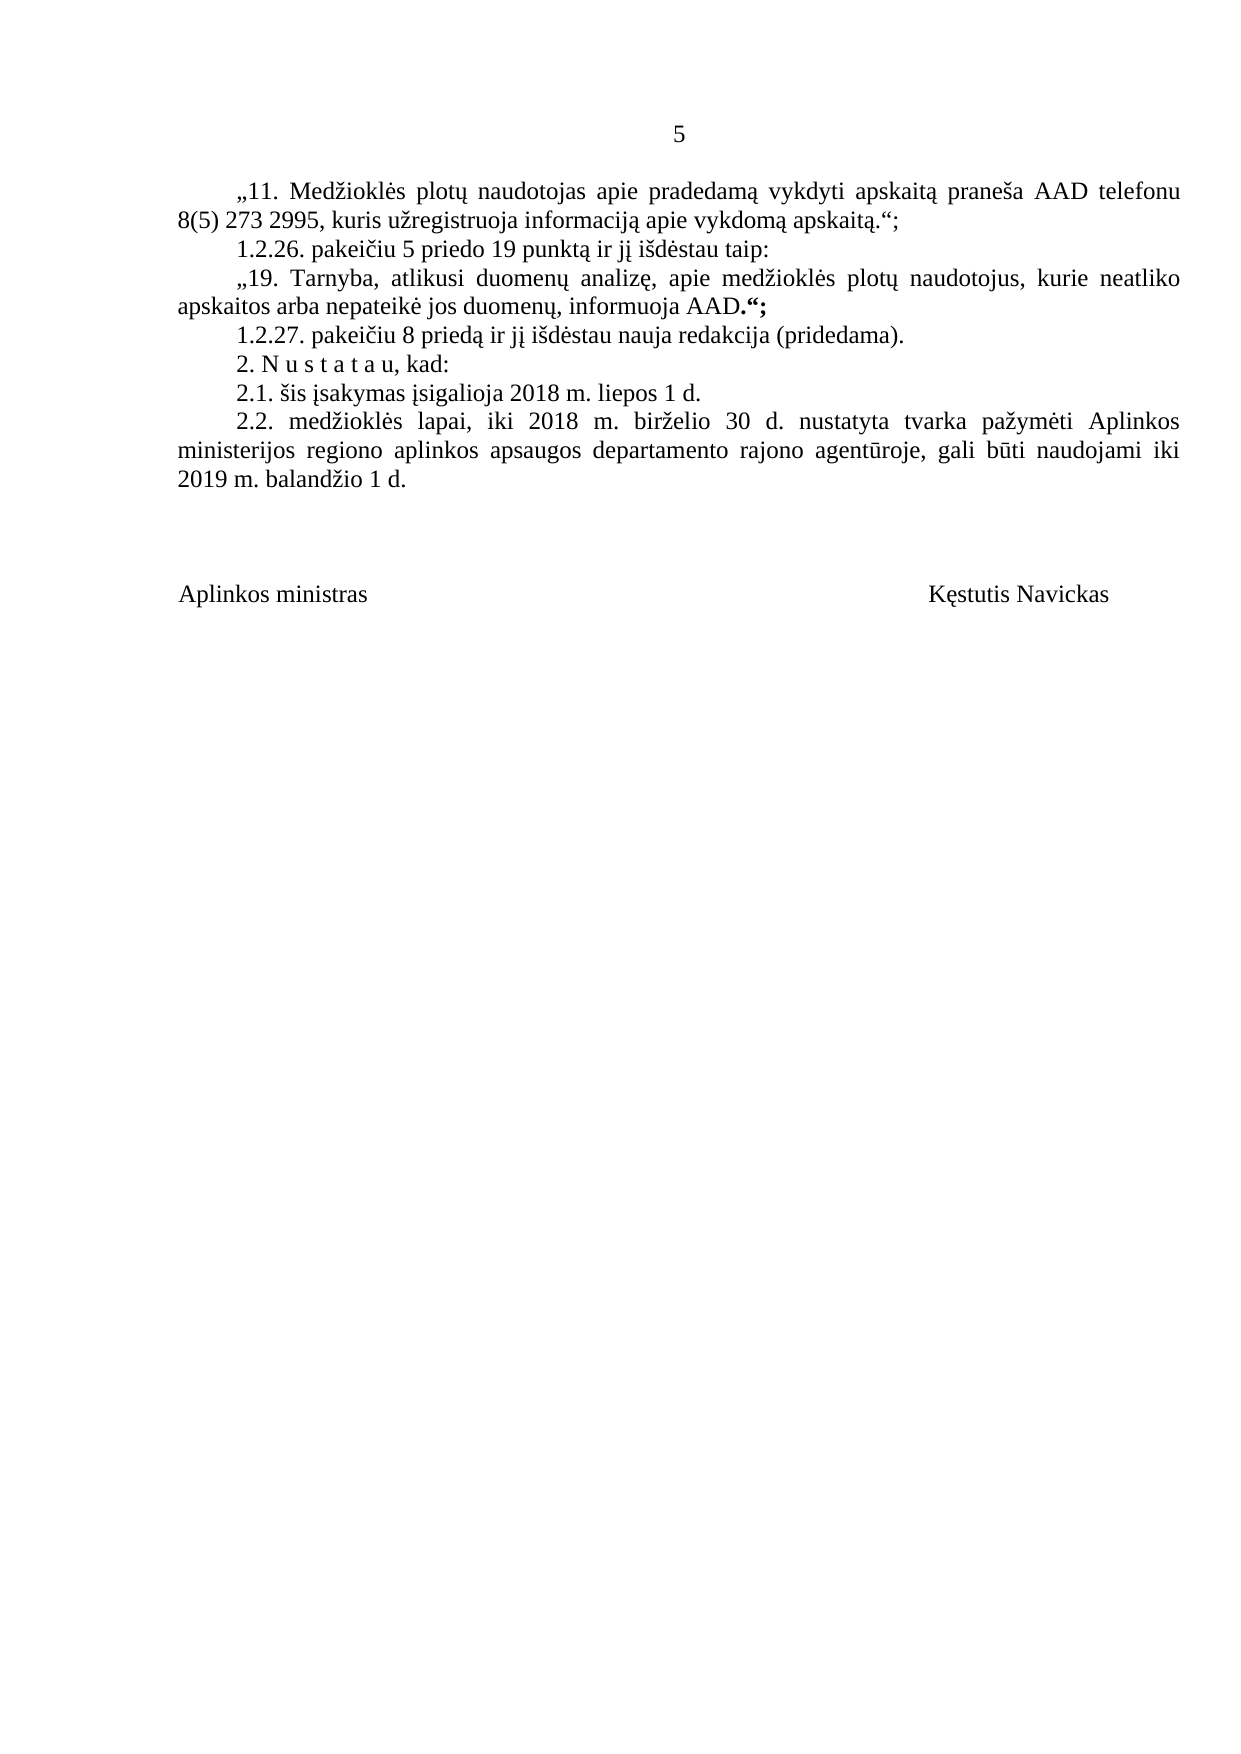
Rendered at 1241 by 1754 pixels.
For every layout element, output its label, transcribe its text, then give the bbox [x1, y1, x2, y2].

text Aplinkos ministras Kęstutis Navickas [178, 579, 1177, 608]
text „19. Tarnyba, atlikusi duomenų analizę, apie medžioklės plotų naudotojus, kurie neatliko apskaitos arba nepateikė jos duomenų, informuoja AAD.“; [177, 263, 1181, 320]
text 2.1. šis įsakymas įsigalioja 2018 m. liepos 1 d. [177, 378, 1181, 406]
text 2. N u s t a t a u, kad: [177, 349, 1181, 378]
text 1.2.27. pakeičiu 8 priedą ir jį išdėstau nauja redakcija (pridedama). [177, 320, 1181, 349]
text 1.2.26. pakeičiu 5 priedo 19 punktą ir jį išdėstau taip: [177, 234, 1181, 263]
text 2.2. medžioklės lapai, iki 2018 m. birželio 30 d. nustatyta tvarka pažymėti Aplinkos ministerijos regiono aplinkos apsaugos departamento rajono agentūroje, gali būti naudojami iki 2019 m. balandžio 1 d. [177, 406, 1181, 493]
text „11. Medžioklės plotų naudotojas apie pradedamą vykdyti apskaitą praneša AAD telefonu 8(5) 273 2995, kuris užregistruoja informaciją apie vykdomą apskaitą.“; [177, 176, 1181, 234]
